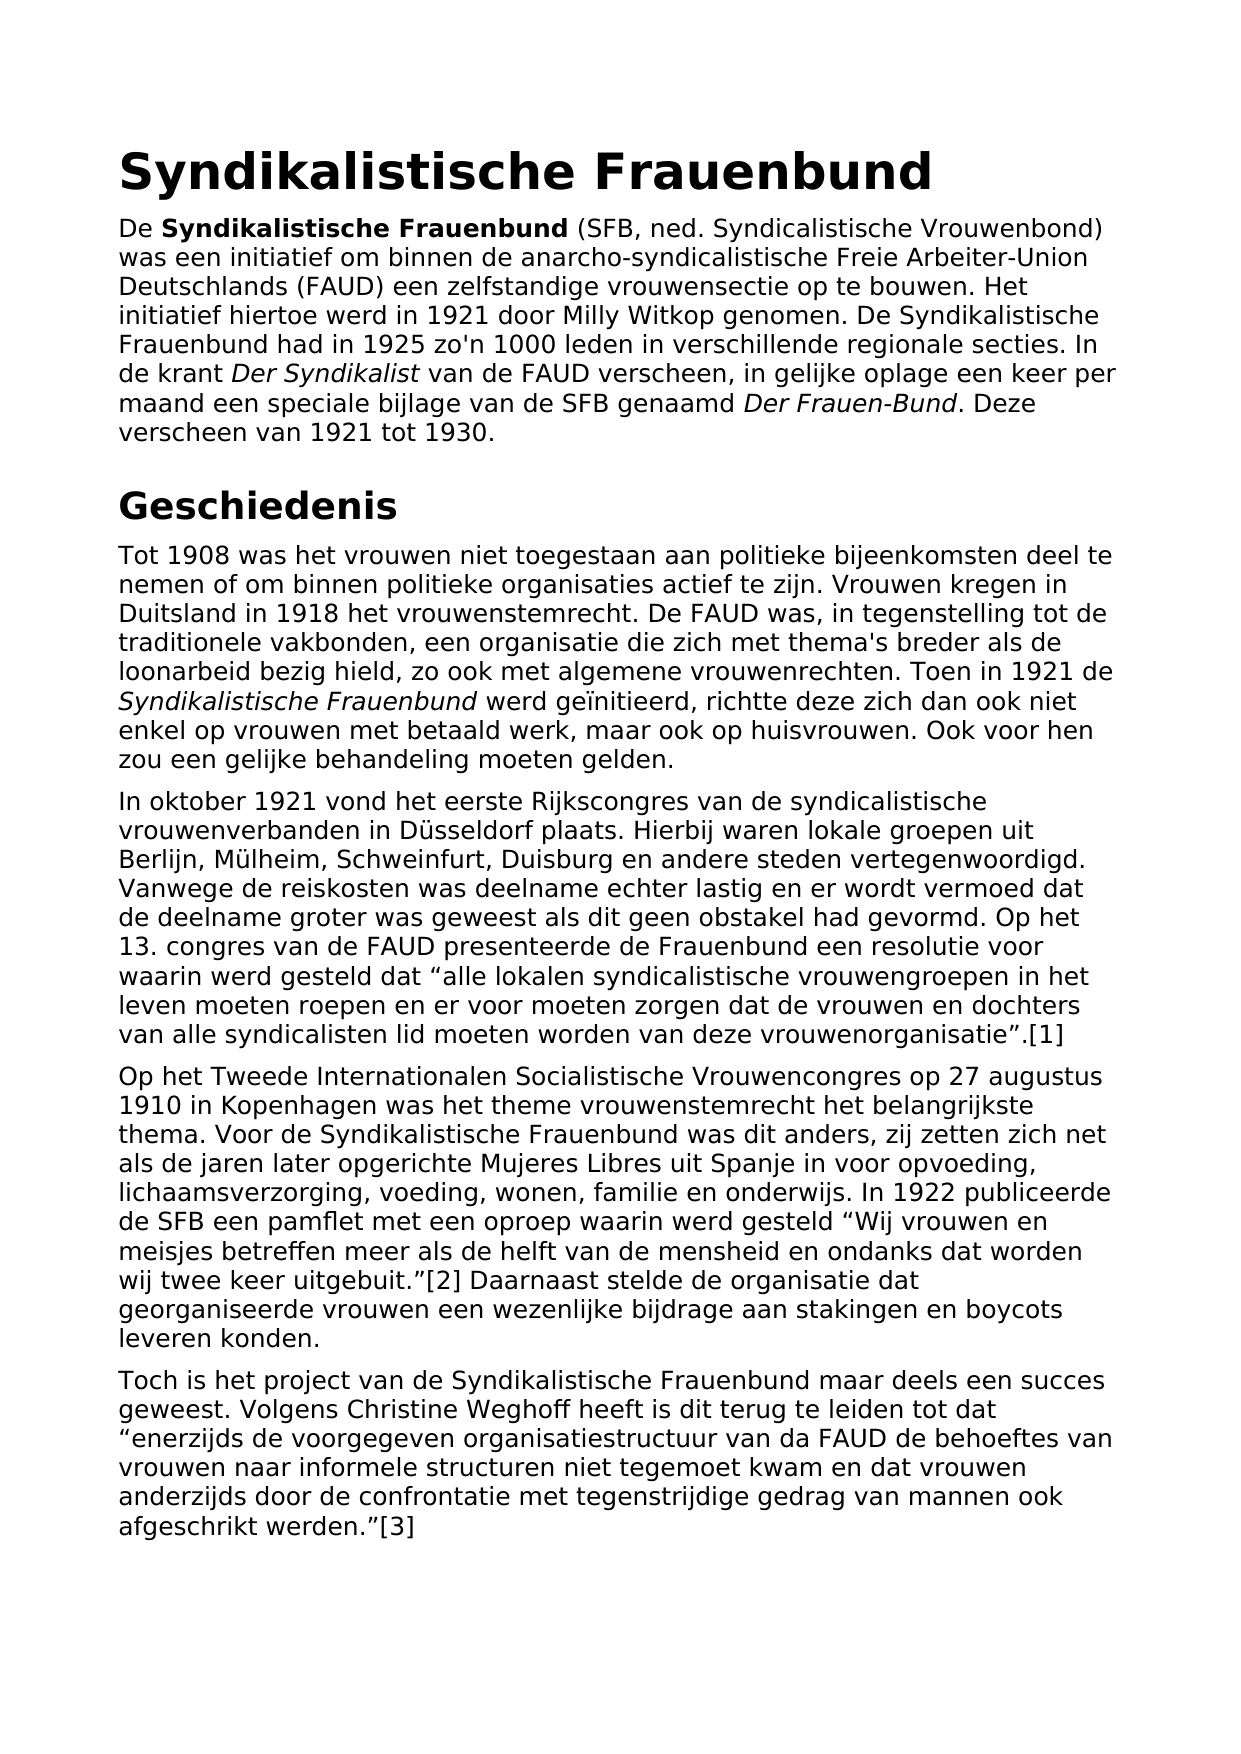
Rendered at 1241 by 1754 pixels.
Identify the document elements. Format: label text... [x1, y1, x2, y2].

text De Syndikalistische Frauenbund (SFB, ned. Syndicalistische Vrouwenbond) was een initiatief om binnen de anarcho-syndicalistische Freie Arbeiter-Union Deutschlands (FAUD) een zelfstandige vrouwensectie op te bouwen. Het initiatief hiertoe werd in 1921 door Milly Witkop genomen. De Syndikalistische Frauenbund had in 1925 zo'n 1000 leden in verschillende regionale secties. In de krant Der Syndikalist van de FAUD verscheen, in gelijke oplage een keer per maand een speciale bijlage van de SFB genaamd Der Frauen-Bund. Deze verscheen van 1921 tot 1930. [118, 214, 1122, 447]
subtitle Syndikalistische Frauenbund [118, 143, 1122, 201]
subtitle Geschiedenis [118, 485, 1122, 528]
text Tot 1908 was het vrouwen niet toegestaan aan politieke bijeenkomsten deel te nemen of om binnen politieke organisaties actief te zijn. Vrouwen kregen in Duitsland in 1918 het vrouwenstemrecht. De FAUD was, in tegenstelling tot de traditionele vakbonden, een organisatie die zich met thema's breder als de loonarbeid bezig hield, zo ook met algemene vrouwenrechten. Toen in 1921 de Syndikalistische Frauenbund werd geïnitieerd, richtte deze zich dan ook niet enkel op vrouwen met betaald werk, maar ook op huisvrouwen. Ook voor hen zou een gelijke behandeling moeten gelden. [118, 541, 1122, 774]
text In oktober 1921 vond het eerste Rijkscongres van de syndicalistische vrouwenverbanden in Düsseldorf plaats. Hierbij waren lokale groepen uit Berlijn, Mülheim, Schweinfurt, Duisburg en andere steden vertegenwoordigd. Vanwege de reiskosten was deelname echter lastig en er wordt vermoed dat de deelname groter was geweest als dit geen obstakel had gevormd. Op het 13. congres van de FAUD presenteerde de Frauenbund een resolutie voor waarin werd gesteld dat “alle lokalen syndicalistische vrouwengroepen in het leven moeten roepen en er voor moeten zorgen dat de vrouwen en dochters van alle syndicalisten lid moeten worden van deze vrouwenorganisatie”.[1] [118, 787, 1122, 1049]
text Toch is het project van de Syndikalistische Frauenbund maar deels een succes geweest. Volgens Christine Weghoff heeft is dit terug te leiden tot dat “enerzijds de voorgegeven organisatiestructuur van da FAUD de behoeftes van vrouwen naar informele structuren niet tegemoet kwam en dat vrouwen anderzijds door de confrontatie met tegenstrijdige gedrag van mannen ook afgeschrikt werden.”[3] [118, 1366, 1122, 1541]
text Op het Tweede Internationalen Socialistische Vrouwencongres op 27 augustus 1910 in Kopenhagen was het theme vrouwenstemrecht het belangrijkste thema. Voor de Syndikalistische Frauenbund was dit anders, zij zetten zich net als de jaren later opgerichte Mujeres Libres uit Spanje in voor opvoeding, lichaamsverzorging, voeding, wonen, familie en onderwijs. In 1922 publiceerde de SFB een pamflet met een oproep waarin werd gesteld “Wij vrouwen en meisjes betreffen meer als de helft van de mensheid en ondanks dat worden wij twee keer uitgebuit.”[2] Daarnaast stelde de organisatie dat georganiseerde vrouwen een wezenlijke bijdrage aan stakingen en boycots leveren konden. [118, 1062, 1122, 1353]
